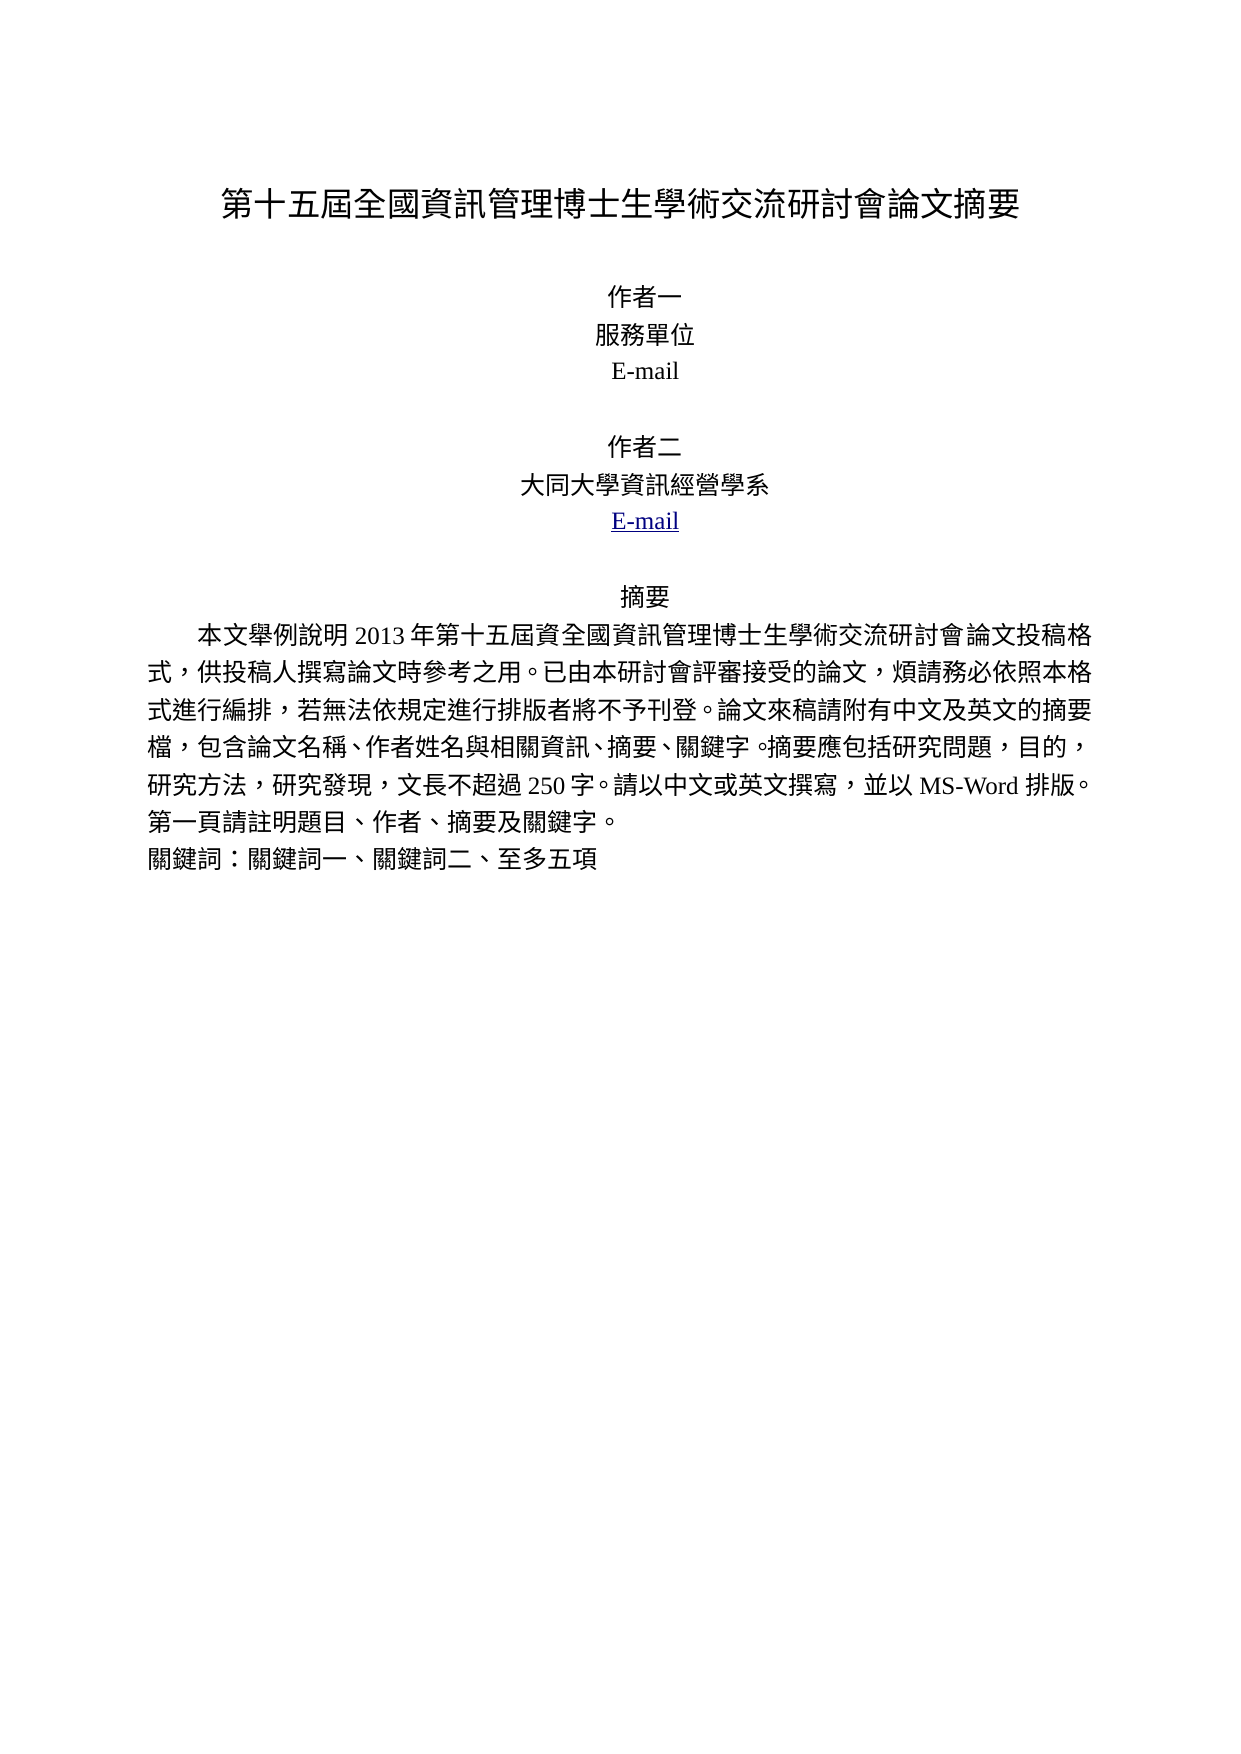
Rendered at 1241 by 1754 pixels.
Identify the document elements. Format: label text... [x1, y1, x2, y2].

text 作者一 [148, 277, 1092, 314]
title 第十五屆全國資訊管理博士生學術交流研討會論文摘要 [148, 164, 1092, 239]
text 作者二 [148, 427, 1092, 464]
text E-mail [148, 502, 1092, 539]
text 關鍵詞：關鍵詞一、關鍵詞二、至多五項 [148, 839, 1092, 876]
text E-mail [148, 352, 1092, 389]
text 服務單位 [148, 314, 1092, 352]
text 本文舉例說明2013年第十五屆資全國資訊管理博士生學術交流研討會論文投稿格式，供投稿人撰寫論文時參考之用。已由本研討會評審接受的論文，煩請務必依照本格式進行編排，若無法依規定進行排版者將不予刊登。論文來稿請附有中文及英文的摘要檔，包含論文名稱、作者姓名與相關資訊、摘要、關鍵字。摘要應包括研究問題，目的，研究方法，研究發現，文長不超過250字。請以中文或英文撰寫，並以 MS-Word 排版。第一頁請註明題目、作者、摘要及關鍵字。 [148, 614, 1092, 839]
text 大同大學資訊經營學系 [148, 464, 1092, 502]
title 摘要 [148, 577, 1092, 614]
